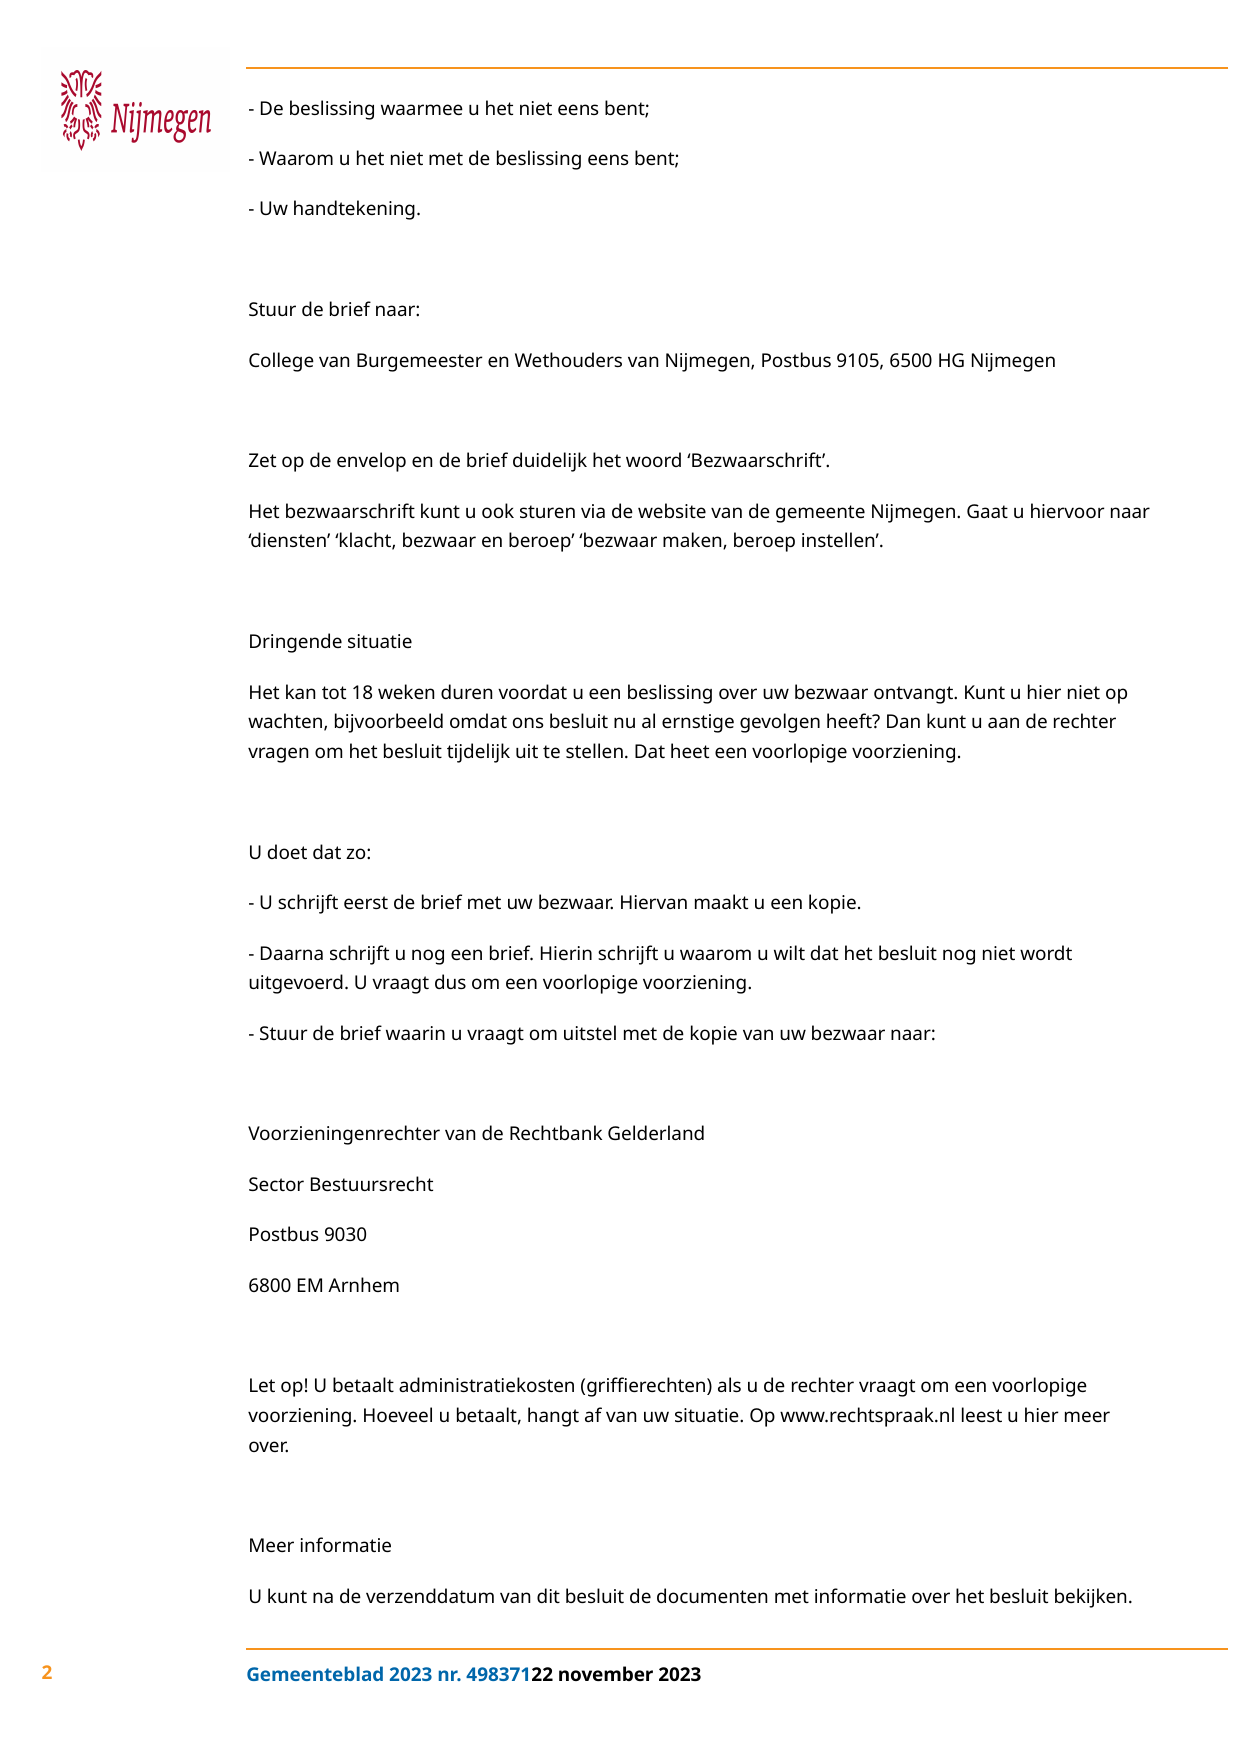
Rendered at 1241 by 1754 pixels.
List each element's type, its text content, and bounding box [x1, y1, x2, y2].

text College van Burgemeester en Wethouders van Nijmegen, Postbus 9105, 6500 HG Nijmegen [248, 347, 1152, 373]
text Postbus 9030 [248, 1221, 1152, 1247]
text Stuur de brief naar: [248, 296, 1152, 322]
text - U schrijft eerst de brief met uw bezwaar. Hiervan maakt u een kopie. [248, 889, 1152, 915]
text Meer informatie [248, 1533, 1152, 1558]
text - Daarna schrijft u nog een brief. Hierin schrijft u waarom u wilt dat het besluit nog niet wordt uitgevoerd. U vraagt dus om een voorlopige voorziening. [248, 940, 1152, 995]
text Het kan tot 18 weken duren voordat u een beslissing over uw bezwaar ontvangt. Kunt u hier niet op wachten, bijvoorbeeld omdat ons besluit nu al ernstige gevolgen heeft? Dan kunt u aan de rechter vragen om het besluit tijdelijk uit te stellen. Dat heet een voorlopige voorziening. [248, 679, 1152, 764]
picture [41, 47, 231, 172]
text U kunt na de verzenddatum van dit besluit de documenten met informatie over het besluit bekijken. [248, 1583, 1152, 1609]
text Dringende situatie [248, 628, 1152, 654]
text - De beslissing waarmee u het niet eens bent; [248, 95, 1152, 121]
text - Stuur de brief waarin u vraagt om uitstel met de kopie van uw bezwaar naar: [248, 1020, 1152, 1046]
text - Uw handtekening. [248, 196, 1152, 221]
text - Waarom u het niet met de beslissing eens bent; [248, 145, 1152, 171]
text Sector Bestuursrecht [248, 1171, 1152, 1197]
text Zet op de envelop en de brief duidelijk het woord ‘Bezwaarschrift’. [248, 448, 1152, 473]
text U doet dat zo: [248, 839, 1152, 865]
text Let op! U betaalt administratiekosten (griffierechten) als u de rechter vraagt om een voorlopige voorziening. Hoeveel u betaalt, hangt af van uw situatie. Op www.rechtspraak.nl leest u hier meer over. [248, 1373, 1152, 1458]
text 6800 EM Arnhem [248, 1272, 1152, 1298]
text Voorzieningenrechter van de Rechtbank Gelderland [248, 1121, 1152, 1146]
text Het bezwaarschrift kunt u ook sturen via de website van de gemeente Nijmegen. Gaat u hiervoor naar ‘diensten’ ‘klacht, bezwaar en beroep’ ‘bezwaar maken, beroep instellen’. [248, 498, 1152, 553]
